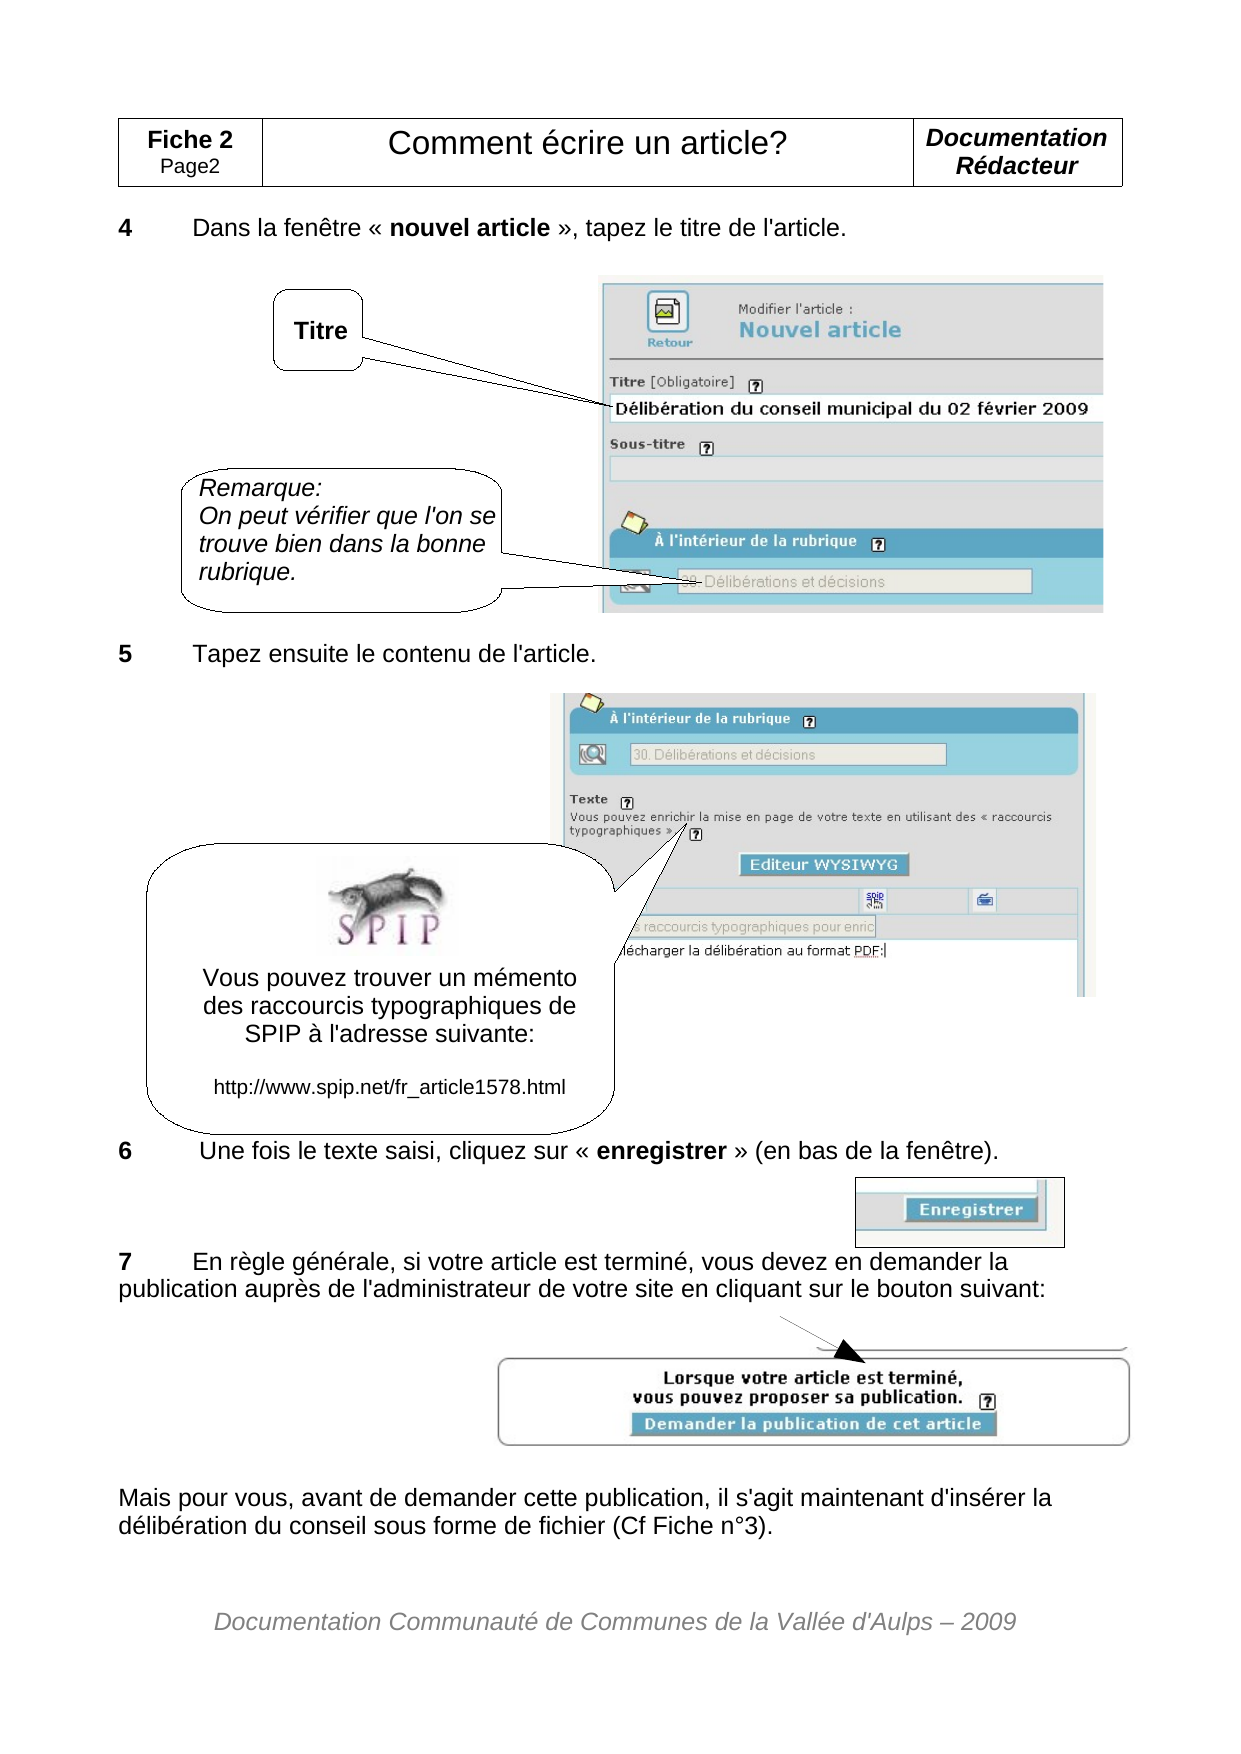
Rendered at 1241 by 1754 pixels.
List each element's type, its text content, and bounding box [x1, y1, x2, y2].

picture [598, 275, 1104, 613]
text 4 Dans la fenêtre « nouvel article », tapez le titre de l'article. [118, 213, 1122, 241]
picture [483, 1347, 1141, 1457]
table_header Fiche 2 Page2 [119, 119, 262, 186]
table_header Documentation Rédacteur [914, 119, 1122, 186]
text 5 Tapez ensuite le contenu de l'article. [118, 640, 1122, 668]
text 7 En règle générale, si votre article est terminé, vous devez en demander la publication auprès de l'administrateur de votre site en cliquant sur le bouton suivant: [118, 1164, 1122, 1303]
text Mais pour vous, avant de demander cette publication, il s'agit maintenant d'insérer la délibération du conseil sous forme de fichier (Cf Fiche n°3). [118, 1484, 1122, 1540]
text 6 Une fois le texte saisi, cliquez sur « enregistrer » (en bas de la fenêtre). [118, 1137, 1122, 1164]
table_header Comment écrire un article? [263, 119, 913, 186]
picture [316, 856, 459, 956]
picture [550, 693, 1097, 997]
picture [856, 1178, 1064, 1247]
